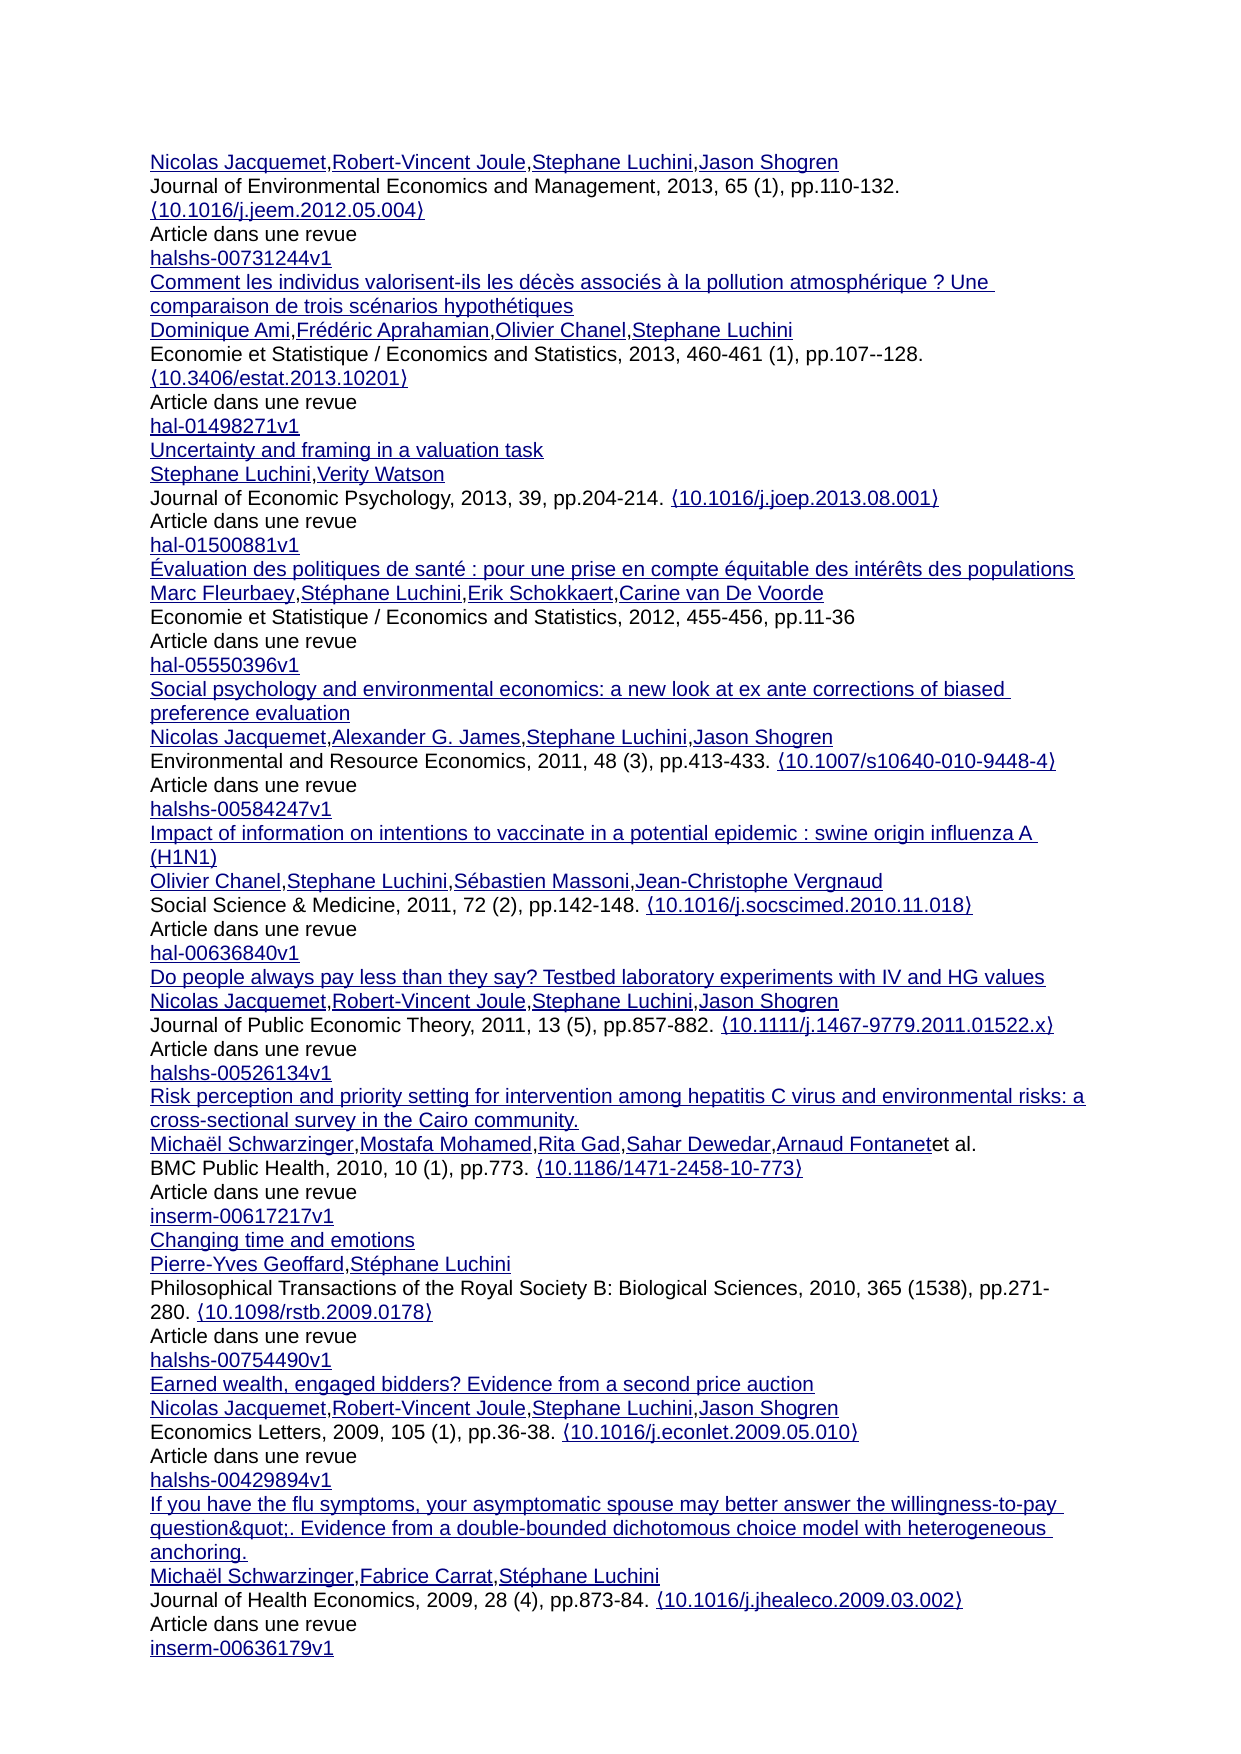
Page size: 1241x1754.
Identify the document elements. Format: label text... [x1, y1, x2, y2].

table_cell Nicolas Jacquemet,Robert-Vincent Joule,Stephane Luchini,Jason Shogren Journal of Environmental Economics and Management, 2013, 65 (1), pp.110-132. ⟨10.1016/j.jeem.2012.05.004⟩ Article dans une revue halshs-00731244v1 [150, 150, 1090, 270]
table_cell Impact of information on intentions to vaccinate in a potential epidemic : swine origin influenza A (H1N1) Olivier Chanel,Stephane Luchini,Sébastien Massoni,Jean-Christophe Vergnaud Social Science & Medicine, 2011, 72 (2), pp.142-148. ⟨10.1016/j.socscimed.2010.11.018⟩ Article dans une revue hal-00636840v1 [150, 821, 1090, 964]
table_cell Risk perception and priority setting for intervention among hepatitis C virus and environmental risks: a cross-sectional survey in the Cairo community. Michaël Schwarzinger,Mostafa Mohamed,Rita Gad,Sahar Dewedar,Arnaud Fontanetet al. BMC Public Health, 2010, 10 (1), pp.773. ⟨10.1186/1471-2458-10-773⟩ Article dans une revue inserm-00617217v1 [150, 1084, 1090, 1228]
table_cell Uncertainty and framing in a valuation task Stephane Luchini,Verity Watson Journal of Economic Psychology, 2013, 39, pp.204-214. ⟨10.1016/j.joep.2013.08.001⟩ Article dans une revue hal-01500881v1 [150, 438, 1090, 557]
table_cell Évaluation des politiques de santé : pour une prise en compte équitable des intérêts des populations Marc Fleurbaey,Stéphane Luchini,Erik Schokkaert,Carine van De Voorde Economie et Statistique / Economics and Statistics, 2012, 455-456, pp.11-36 Article dans une revue hal-05550396v1 [150, 557, 1090, 677]
table_cell Social psychology and environmental economics: a new look at ex ante corrections of biased preference evaluation Nicolas Jacquemet,Alexander G. James,Stephane Luchini,Jason Shogren Environmental and Resource Economics, 2011, 48 (3), pp.413-433. ⟨10.1007/s10640-010-9448-4⟩ Article dans une revue halshs-00584247v1 [150, 677, 1090, 821]
table_cell Do people always pay less than they say? Testbed laboratory experiments with IV and HG values Nicolas Jacquemet,Robert-Vincent Joule,Stephane Luchini,Jason Shogren Journal of Public Economic Theory, 2011, 13 (5), pp.857-882. ⟨10.1111/j.1467-9779.2011.01522.x⟩ Article dans une revue halshs-00526134v1 [150, 965, 1090, 1084]
table_cell Changing time and emotions Pierre-Yves Geoffard,Stéphane Luchini Philosophical Transactions of the Royal Society B: Biological Sciences, 2010, 365 (1538), pp.271-280. ⟨10.1098/rstb.2009.0178⟩ Article dans une revue halshs-00754490v1 [150, 1228, 1090, 1372]
table_cell Earned wealth, engaged bidders? Evidence from a second price auction Nicolas Jacquemet,Robert-Vincent Joule,Stephane Luchini,Jason Shogren Economics Letters, 2009, 105 (1), pp.36-38. ⟨10.1016/j.econlet.2009.05.010⟩ Article dans une revue halshs-00429894v1 [150, 1372, 1090, 1492]
table_cell Comment les individus valorisent-ils les décès associés à la pollution atmosphérique ? Une comparaison de trois scénarios hypothétiques Dominique Ami,Frédéric Aprahamian,Olivier Chanel,Stephane Luchini Economie et Statistique / Economics and Statistics, 2013, 460-461 (1), pp.107--128. ⟨10.3406/estat.2013.10201⟩ Article dans une revue hal-01498271v1 [150, 270, 1090, 437]
table_cell If you have the flu symptoms, your asymptomatic spouse may better answer the willingness-to-pay question&quot;. Evidence from a double-bounded dichotomous choice model with heterogeneous anchoring. Michaël Schwarzinger,Fabrice Carrat,Stéphane Luchini Journal of Health Economics, 2009, 28 (4), pp.873-84. ⟨10.1016/j.jhealeco.2009.03.002⟩ Article dans une revue inserm-00636179v1 [150, 1492, 1090, 1659]
